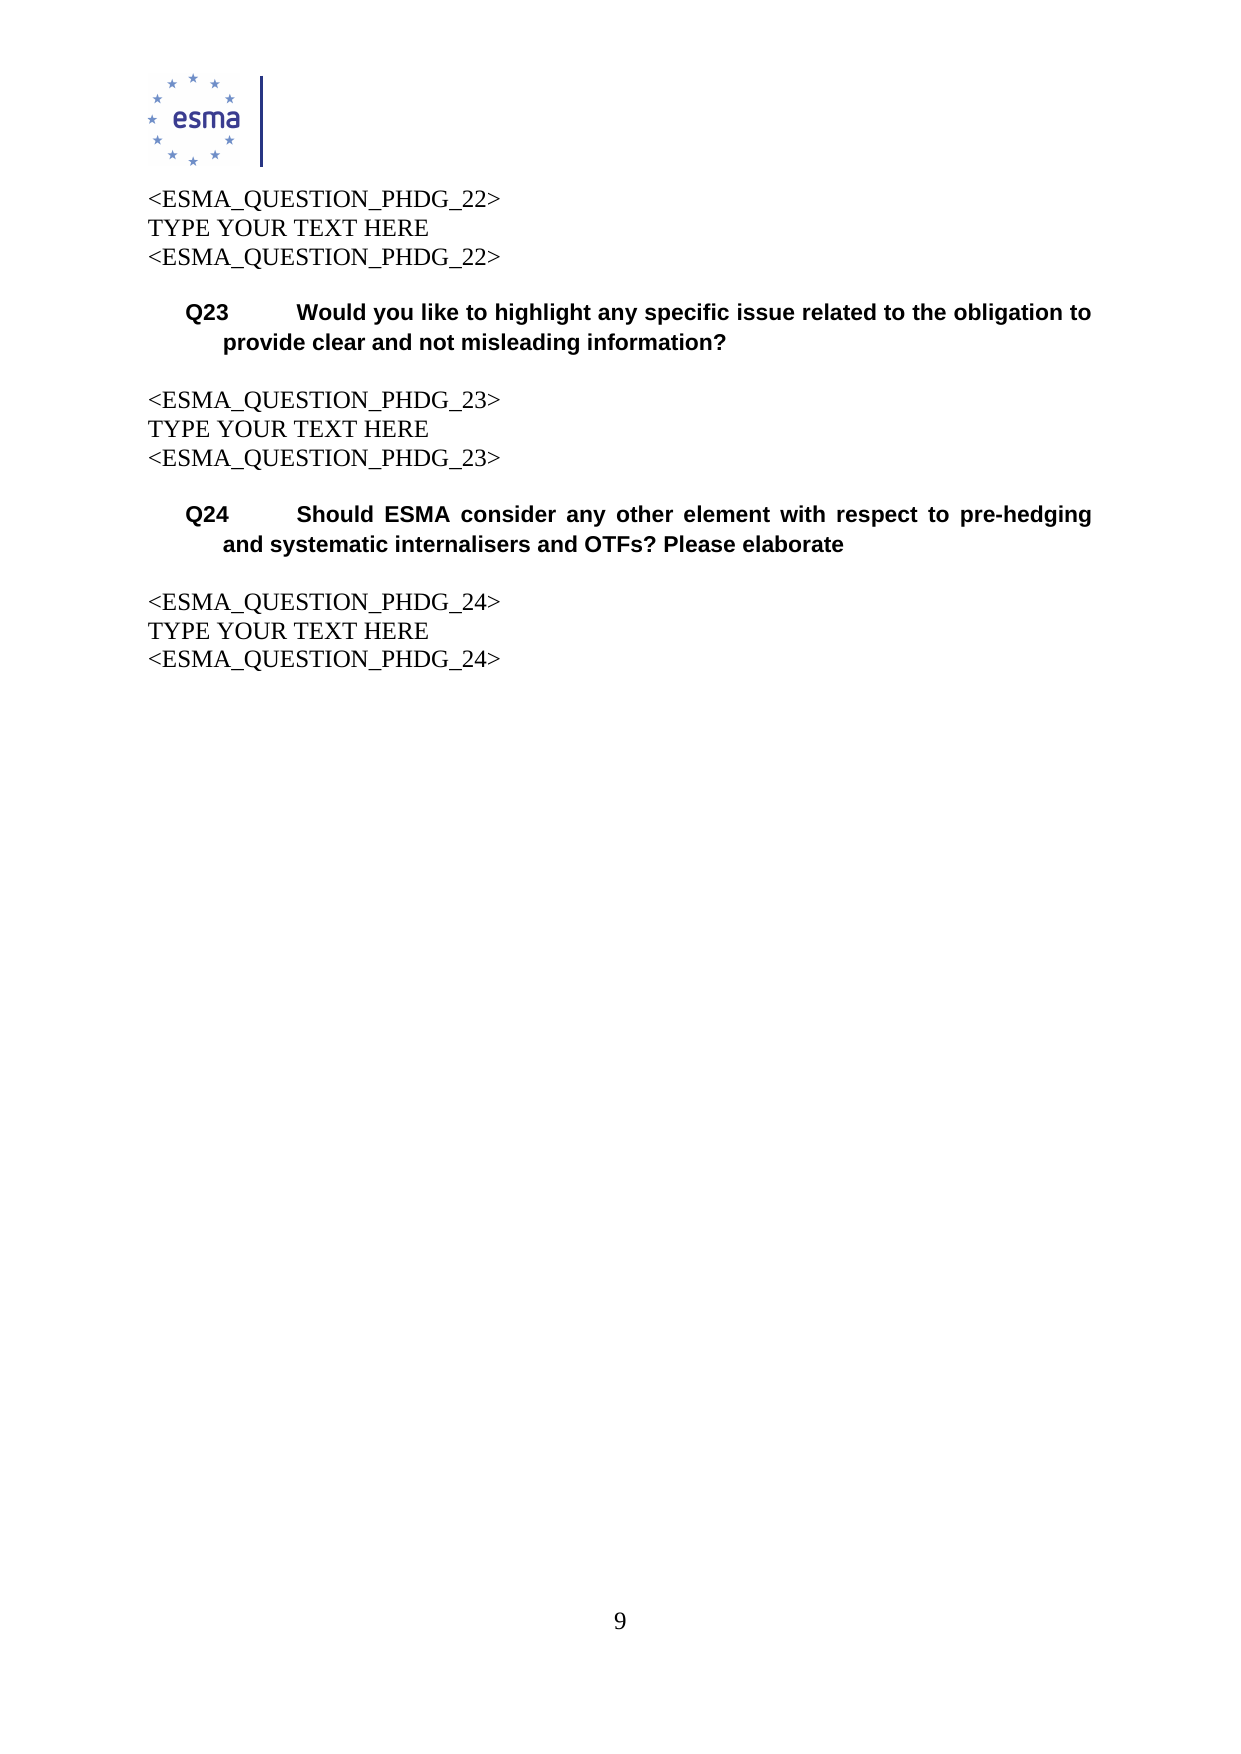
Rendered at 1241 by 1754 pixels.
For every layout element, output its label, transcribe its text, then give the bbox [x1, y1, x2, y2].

text TYPE YOUR TEXT HERE [148, 616, 1092, 644]
text <ESMA_QUESTION_PHDG_23> [148, 386, 1092, 414]
text <ESMA_QUESTION_PHDG_22> [148, 242, 1092, 270]
text <ESMA_QUESTION_PHDG_22> [148, 184, 1092, 213]
text <ESMA_QUESTION_PHDG_24> [148, 587, 1092, 616]
text TYPE YOUR TEXT HERE [148, 213, 1092, 242]
list Would you like to highlight any specific issue related to the obligation to provide clear and not misleading information? [185, 299, 1092, 356]
text <ESMA_QUESTION_PHDG_23> [148, 443, 1092, 472]
list Should ESMA consider any other element with respect to pre-hedging and systematic internalisers and OTFs? Please elaborate [185, 501, 1092, 557]
text TYPE YOUR TEXT HERE [148, 414, 1092, 443]
text <ESMA_QUESTION_PHDG_24> [148, 644, 1092, 673]
